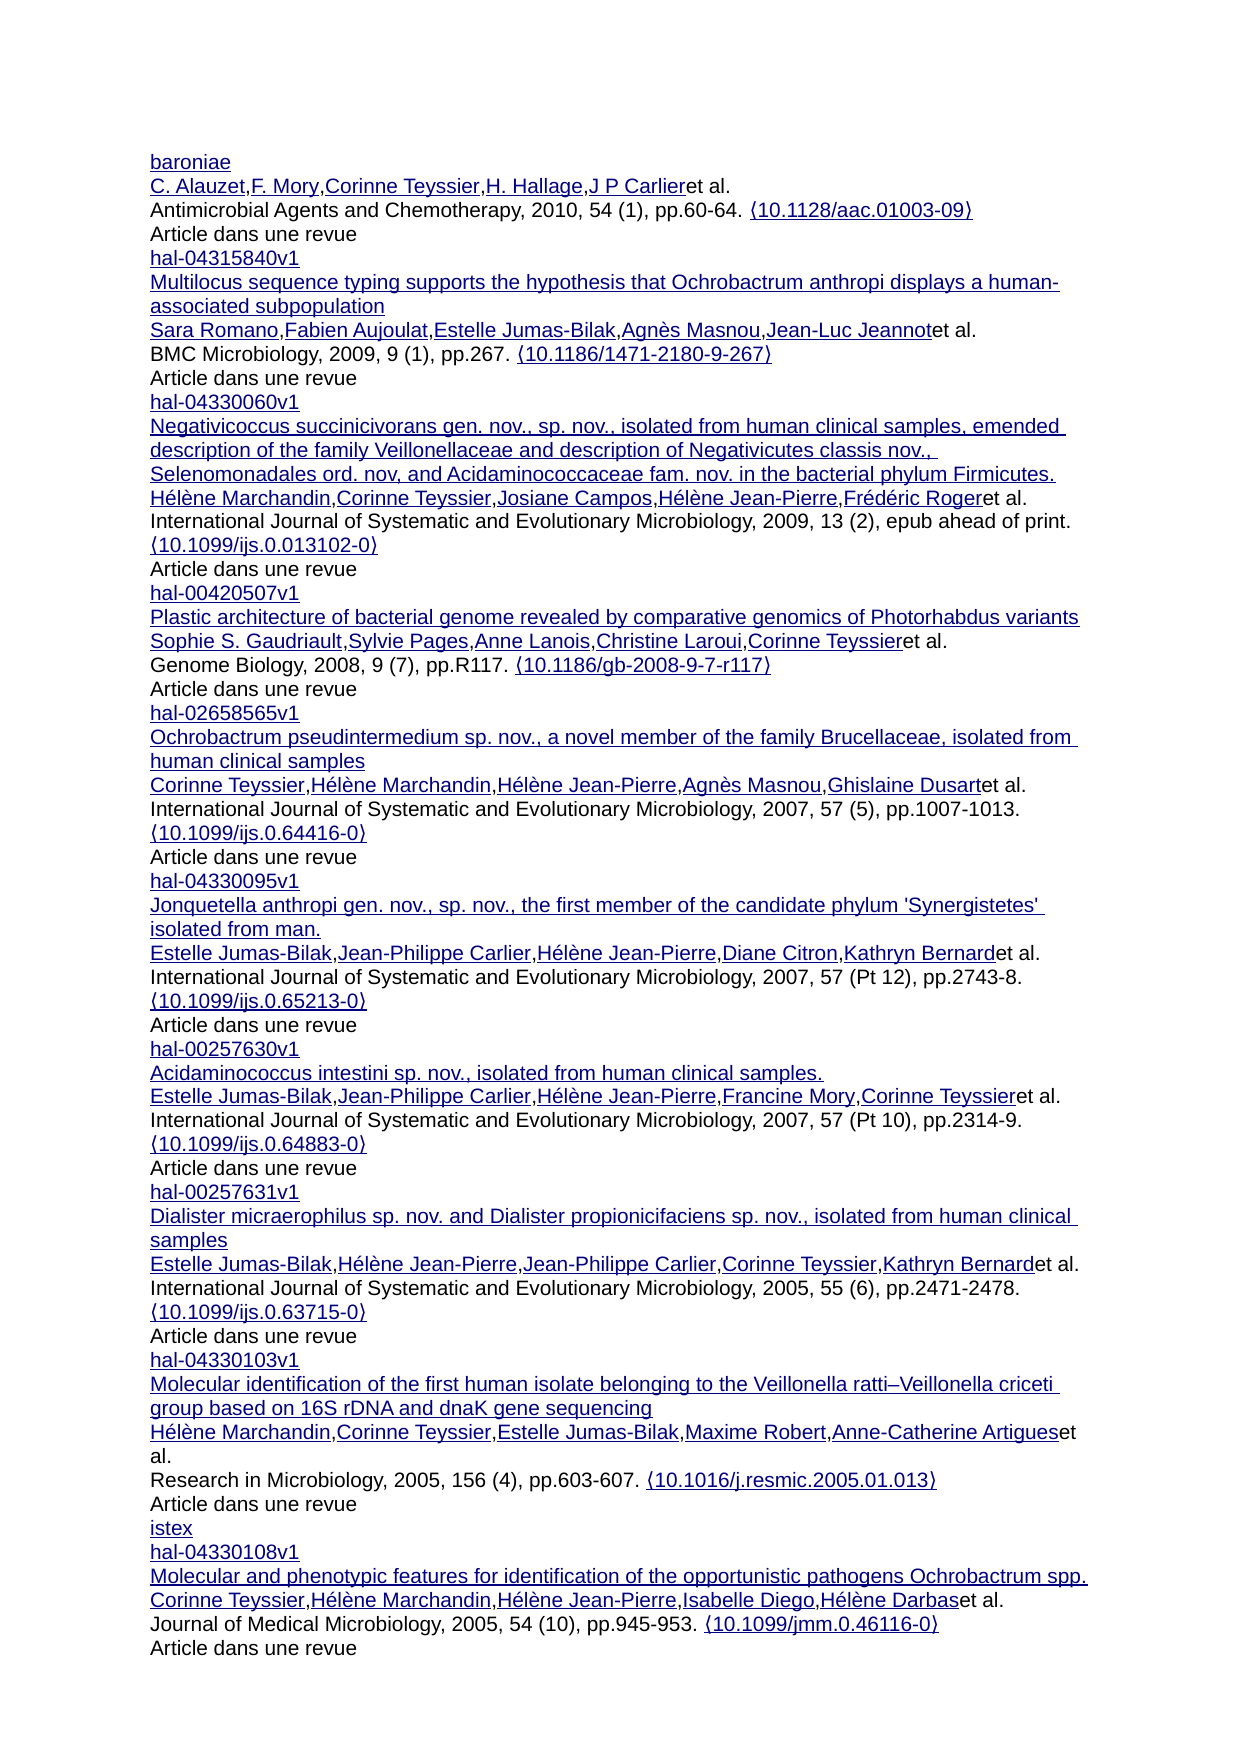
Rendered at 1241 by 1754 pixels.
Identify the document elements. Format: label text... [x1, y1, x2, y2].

table_cell Dialister micraerophilus sp. nov. and Dialister propionicifaciens sp. nov., isolated from human clinical samples Estelle Jumas-Bilak,Hélène Jean-Pierre,Jean-Philippe Carlier,Corinne Teyssier,Kathryn Bernardet al. International Journal of Systematic and Evolutionary Microbiology, 2005, 55 (6), pp.2471-2478. ⟨10.1099/ijs.0.63715-0⟩ Article dans une revue hal-04330103v1 [150, 1204, 1090, 1372]
table_cell Negativicoccus succinicivorans gen. nov., sp. nov., isolated from human clinical samples, emended description of the family Veillonellaceae and description of Negativicutes classis nov., Selenomonadales ord. nov, and Acidaminococcaceae fam. nov. in the bacterial phylum Firmicutes. Hélène Marchandin,Corinne Teyssier,Josiane Campos,Hélène Jean-Pierre,Frédéric Rogeret al. International Journal of Systematic and Evolutionary Microbiology, 2009, 13 (2), epub ahead of print. ⟨10.1099/ijs.0.013102-0⟩ Article dans une revue hal-00420507v1 [150, 414, 1090, 605]
table_cell Jonquetella anthropi gen. nov., sp. nov., the first member of the candidate phylum 'Synergistetes' isolated from man. Estelle Jumas-Bilak,Jean-Philippe Carlier,Hélène Jean-Pierre,Diane Citron,Kathryn Bernardet al. International Journal of Systematic and Evolutionary Microbiology, 2007, 57 (Pt 12), pp.2743-8. ⟨10.1099/ijs.0.65213-0⟩ Article dans une revue hal-00257630v1 [150, 893, 1090, 1060]
table_cell Multilocus sequence typing supports the hypothesis that Ochrobactrum anthropi displays a human-associated subpopulation Sara Romano,Fabien Aujoulat,Estelle Jumas-Bilak,Agnès Masnou,Jean-Luc Jeannotet al. BMC Microbiology, 2009, 9 (1), pp.267. ⟨10.1186/1471-2180-9-267⟩ Article dans une revue hal-04330060v1 [150, 270, 1090, 413]
table_cell Molecular identification of the first human isolate belonging to the Veillonella ratti–Veillonella criceti group based on 16S rDNA and dnaK gene sequencing Hélène Marchandin,Corinne Teyssier,Estelle Jumas-Bilak,Maxime Robert,Anne-Catherine Artigueset al. Research in Microbiology, 2005, 156 (4), pp.603-607. ⟨10.1016/j.resmic.2005.01.013⟩ Article dans une revue istex hal-04330108v1 [150, 1372, 1090, 1563]
table_cell Acidaminococcus intestini sp. nov., isolated from human clinical samples. Estelle Jumas-Bilak,Jean-Philippe Carlier,Hélène Jean-Pierre,Francine Mory,Corinne Teyssieret al. International Journal of Systematic and Evolutionary Microbiology, 2007, 57 (Pt 10), pp.2314-9. ⟨10.1099/ijs.0.64883-0⟩ Article dans une revue hal-00257631v1 [150, 1060, 1090, 1204]
table_cell Ochrobactrum pseudintermedium sp. nov., a novel member of the family Brucellaceae, isolated from human clinical samples Corinne Teyssier,Hélène Marchandin,Hélène Jean-Pierre,Agnès Masnou,Ghislaine Dusartet al. International Journal of Systematic and Evolutionary Microbiology, 2007, 57 (5), pp.1007-1013. ⟨10.1099/ijs.0.64416-0⟩ Article dans une revue hal-04330095v1 [150, 725, 1090, 893]
table_cell Plastic architecture of bacterial genome revealed by comparative genomics of Photorhabdus variants Sophie S. Gaudriault,Sylvie Pages,Anne Lanois,Christine Laroui,Corinne Teyssieret al. Genome Biology, 2008, 9 (7), pp.R117. ⟨10.1186/gb-2008-9-7-r117⟩ Article dans une revue hal-02658565v1 [150, 605, 1090, 725]
table_cell baroniae C. Alauzet,F. Mory,Corinne Teyssier,H. Hallage,J P Carlieret al. Antimicrobial Agents and Chemotherapy, 2010, 54 (1), pp.60-64. ⟨10.1128/aac.01003-09⟩ Article dans une revue hal-04315840v1 [150, 150, 1090, 270]
table_cell Molecular and phenotypic features for identification of the opportunistic pathogens Ochrobactrum spp. Corinne Teyssier,Hélène Marchandin,Hélène Jean-Pierre,Isabelle Diego,Hélène Darbaset al. Journal of Medical Microbiology, 2005, 54 (10), pp.945-953. ⟨10.1099/jmm.0.46116-0⟩ Article dans une revue [150, 1564, 1090, 1659]
